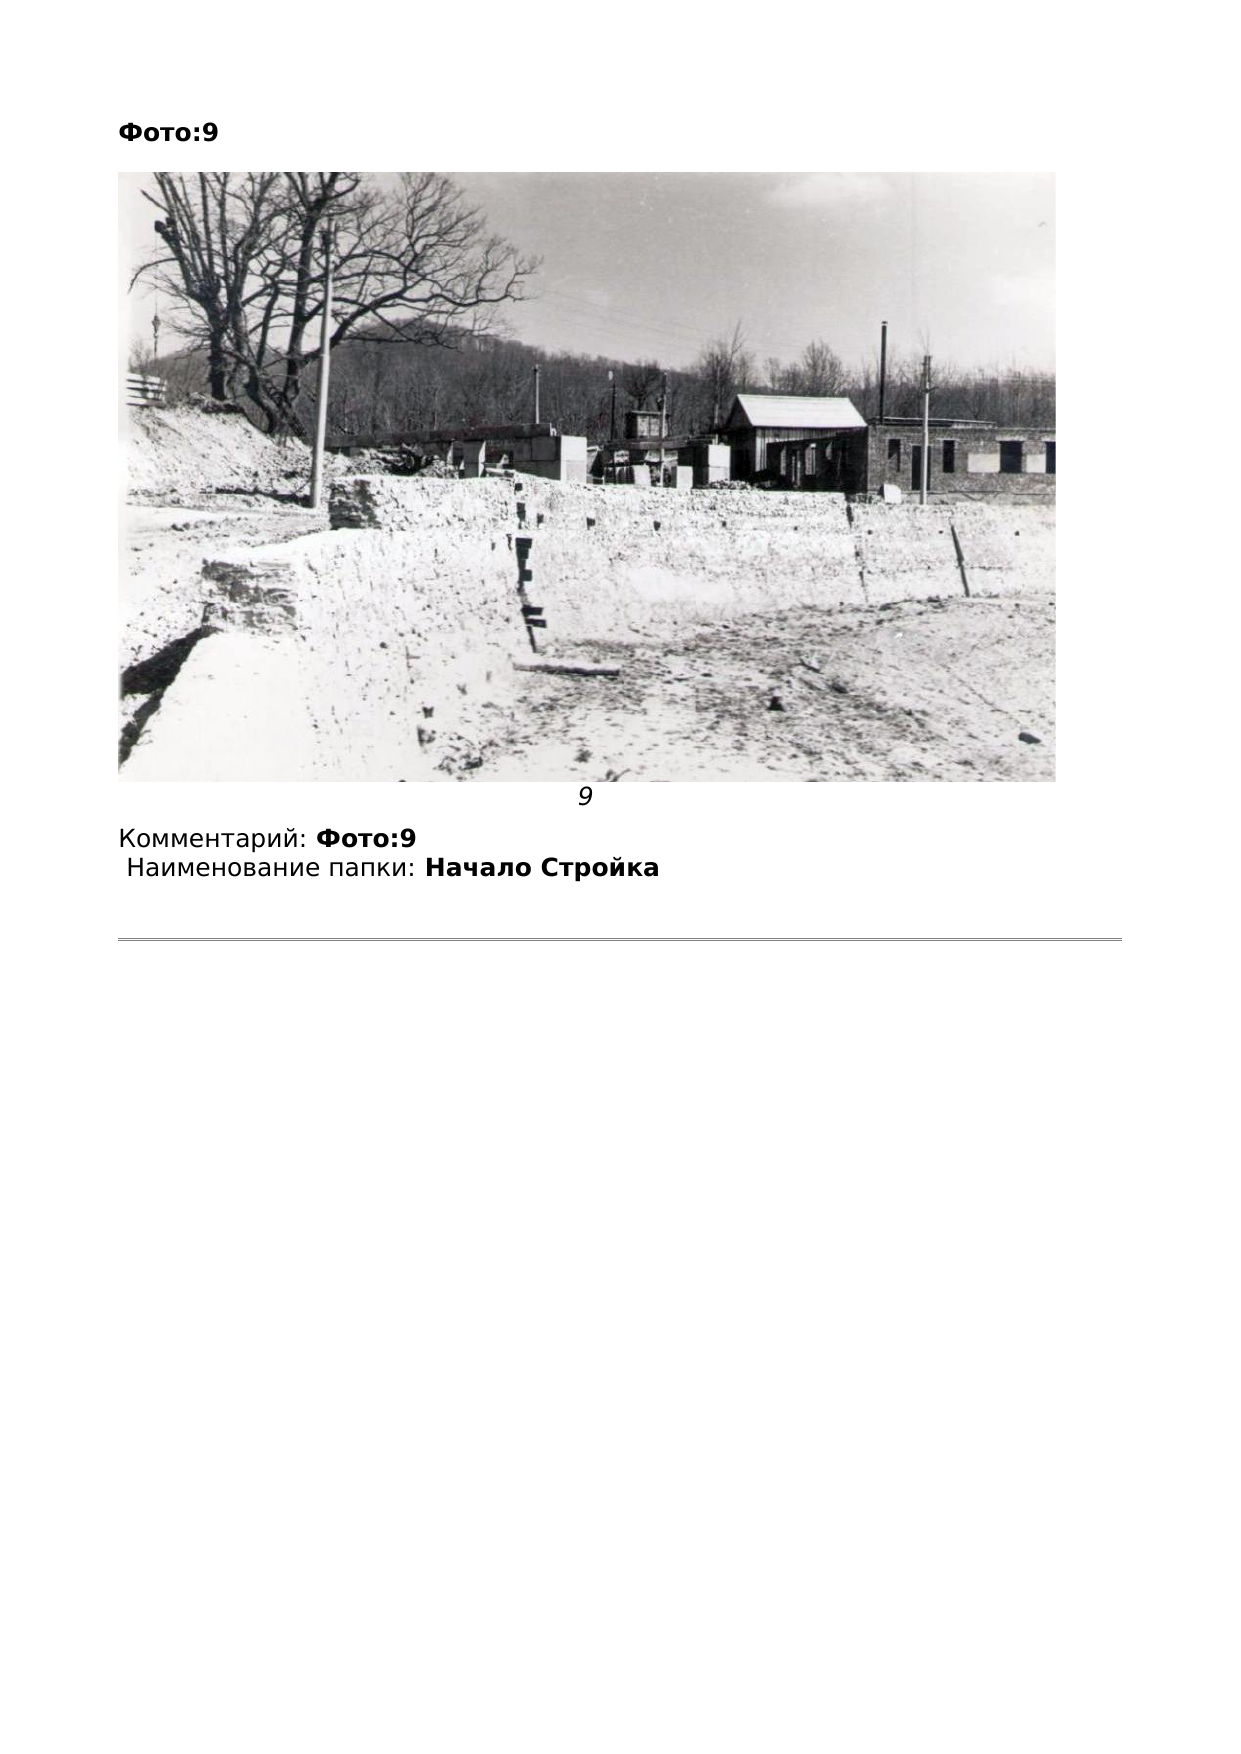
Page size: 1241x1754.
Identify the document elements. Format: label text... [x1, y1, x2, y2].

text Комментарий: Фото:9 Наименование папки: Начало Стройка [118, 824, 1122, 911]
picture [118, 172, 1056, 782]
subtitle Фото:9 [118, 118, 1122, 147]
text 9 [118, 782, 1056, 811]
